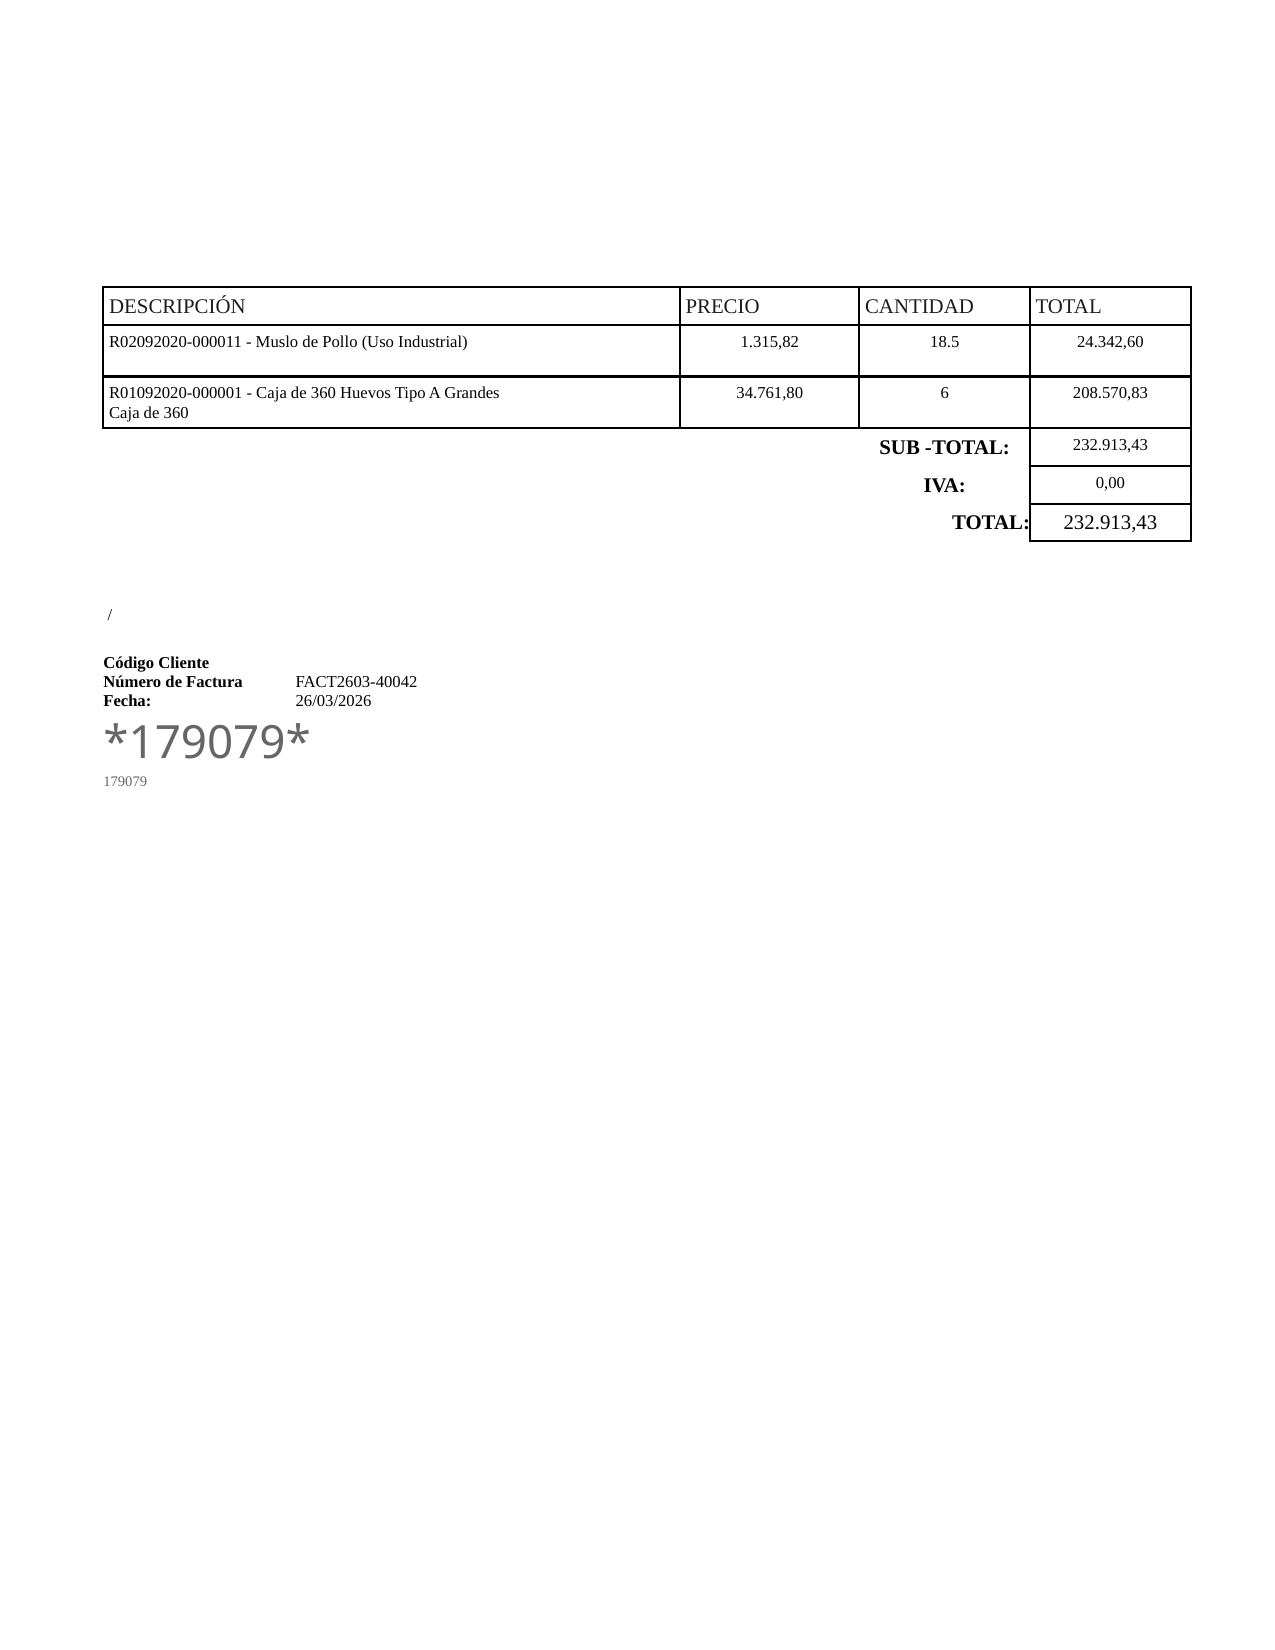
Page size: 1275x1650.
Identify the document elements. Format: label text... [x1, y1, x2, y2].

table_cell 18.5 [860, 326, 1029, 375]
table_cell 208.570,83 [1031, 378, 1190, 427]
table_cell R01092020-000001 - Caja de 360 Huevos Tipo A Grandes Caja de 360 [104, 378, 679, 427]
table_cell Fecha: [103, 691, 295, 710]
table_header Código Cliente [103, 653, 295, 672]
table_header [295, 653, 517, 672]
text *179079* [103, 710, 1137, 772]
table_header [103, 542, 858, 566]
table_header DESCRIPCIÓN [104, 288, 679, 323]
table_cell TOTAL: [859, 503, 1029, 540]
table_cell 26/03/2026 [295, 691, 517, 710]
table_cell 34.761,80 [681, 378, 858, 427]
table_cell 232.913,43 [1031, 505, 1190, 540]
table_cell [103, 585, 858, 604]
table_cell SUB -TOTAL: [859, 429, 1029, 465]
table_cell Número de Factura [103, 672, 295, 691]
table_cell 232.913,43 [1031, 429, 1190, 465]
table_header TOTAL [1031, 288, 1190, 323]
table_cell 0,00 [1031, 467, 1190, 502]
table_cell 24.342,60 [1031, 326, 1190, 375]
table_header CANTIDAD [860, 288, 1029, 323]
table_cell FACT2603-40042 [295, 672, 517, 691]
table_cell R02092020-000011 - Muslo de Pollo (Uso Industrial) [104, 326, 679, 375]
table_cell IVA: [859, 465, 1029, 502]
table_header PRECIO [681, 288, 858, 323]
table_cell 6 [860, 378, 1029, 427]
table_cell [103, 566, 858, 585]
text 179079 [103, 772, 1137, 789]
table_cell / [103, 605, 858, 624]
table_cell 1.315,82 [681, 326, 858, 375]
table_cell [103, 429, 859, 540]
